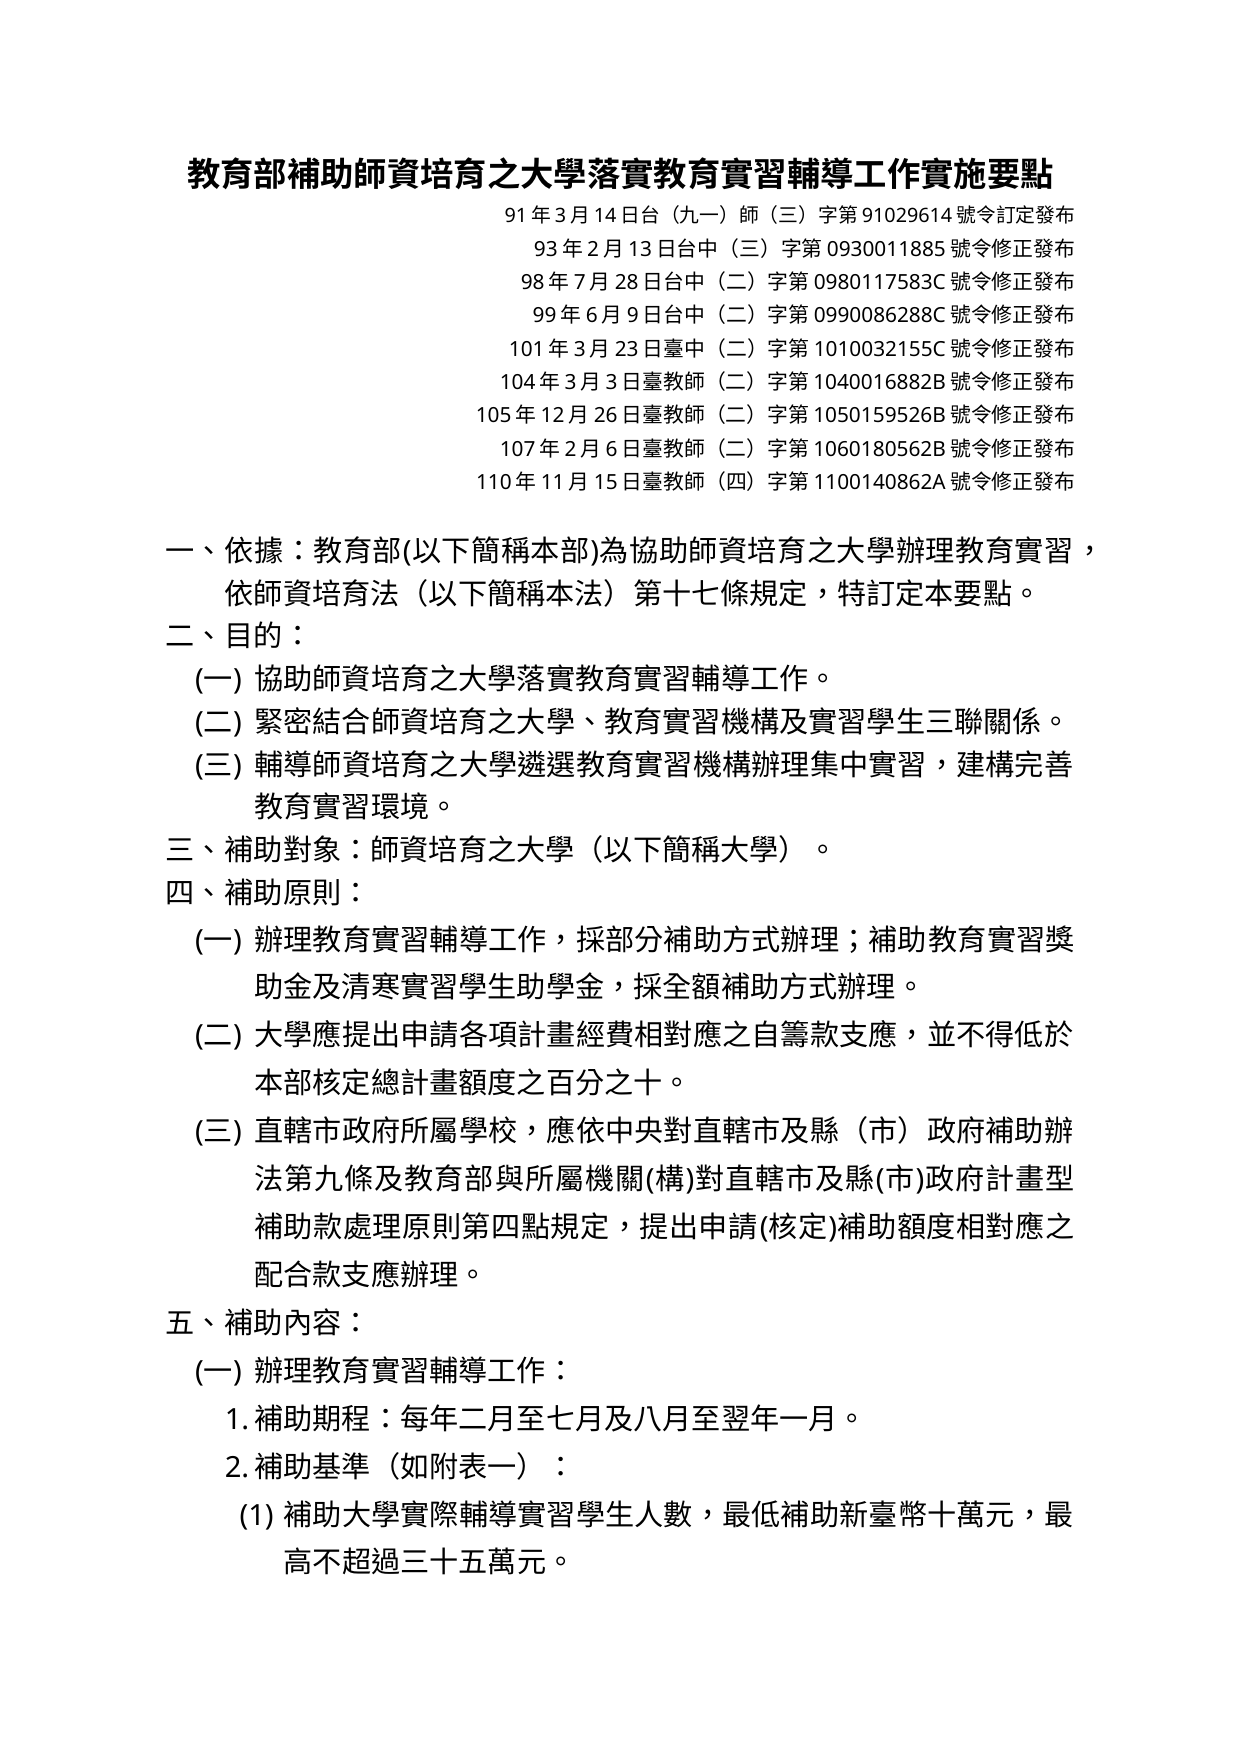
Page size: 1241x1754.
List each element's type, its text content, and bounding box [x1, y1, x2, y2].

list 補助期程：每年二月至七月及八月至翌年一月。 [224, 1391, 1075, 1439]
list 輔導師資培育之大學遴選教育實習機構辦理集中實習，建構完善教育實習環境。 [195, 741, 1075, 826]
list 補助大學實際輔導實習學生人數，最低補助新臺幣十萬元，最高不超過三十五萬元。 [239, 1487, 1075, 1582]
text 110年11月15日臺教師（四）字第1100140862A號令修正發布 [165, 463, 1075, 496]
text 105年12月26日臺教師（二）字第1050159526B號令修正發布 [165, 396, 1075, 429]
list 直轄市政府所屬學校，應依中央對直轄市及縣（市）政府補助辦法第九條及教育部與所屬機關(構)對直轄市及縣(市)政府計畫型補助款處理原則第四點規定，提出申請(核定)補助額度相對應之配合款支應辦理。 [195, 1103, 1075, 1295]
list 目的： [165, 613, 1075, 655]
list 依據：教育部(以下簡稱本部)為協助師資培育之大學辦理教育實習，依師資培育法（以下簡稱本法）第十七條規定，特訂定本要點。 [165, 527, 1075, 613]
text 104年3月3日臺教師（二）字第1040016882B號令修正發布 [165, 363, 1075, 396]
text 99年6月9日台中（二）字第0990086288C號令修正發布 [165, 296, 1075, 329]
text 101年3月23日臺中（二）字第1010032155C號令修正發布 [165, 329, 1075, 363]
list 大學應提出申請各項計畫經費相對應之自籌款支應，並不得低於本部核定總計畫額度之百分之十。 [195, 1007, 1075, 1103]
text 91年3月14日台（九一）師（三）字第91029614號令訂定發布 [165, 196, 1075, 229]
list 補助原則： [165, 869, 1075, 912]
list 補助對象：師資培育之大學（以下簡稱大學）。 [165, 826, 1075, 869]
list 補助內容： [165, 1295, 1075, 1343]
text 93年2月13日台中（三）字第0930011885號令修正發布 [165, 229, 1075, 263]
text 教育部補助師資培育之大學落實教育實習輔導工作實施要點 [165, 148, 1075, 196]
text 98年7月28日台中（二）字第0980117583C號令修正發布 [165, 263, 1075, 296]
list 協助師資培育之大學落實教育實習輔導工作。 [195, 655, 1075, 698]
list 補助基準（如附表一）： [224, 1439, 1075, 1487]
list 緊密結合師資培育之大學、教育實習機構及實習學生三聯關係。 [195, 698, 1075, 741]
text 107年2月6日臺教師（二）字第1060180562B號令修正發布 [165, 429, 1075, 463]
list 辦理教育實習輔導工作： [195, 1343, 1075, 1391]
list 辦理教育實習輔導工作，採部分補助方式辦理；補助教育實習獎助金及清寒實習學生助學金，採全額補助方式辦理。 [195, 912, 1075, 1007]
